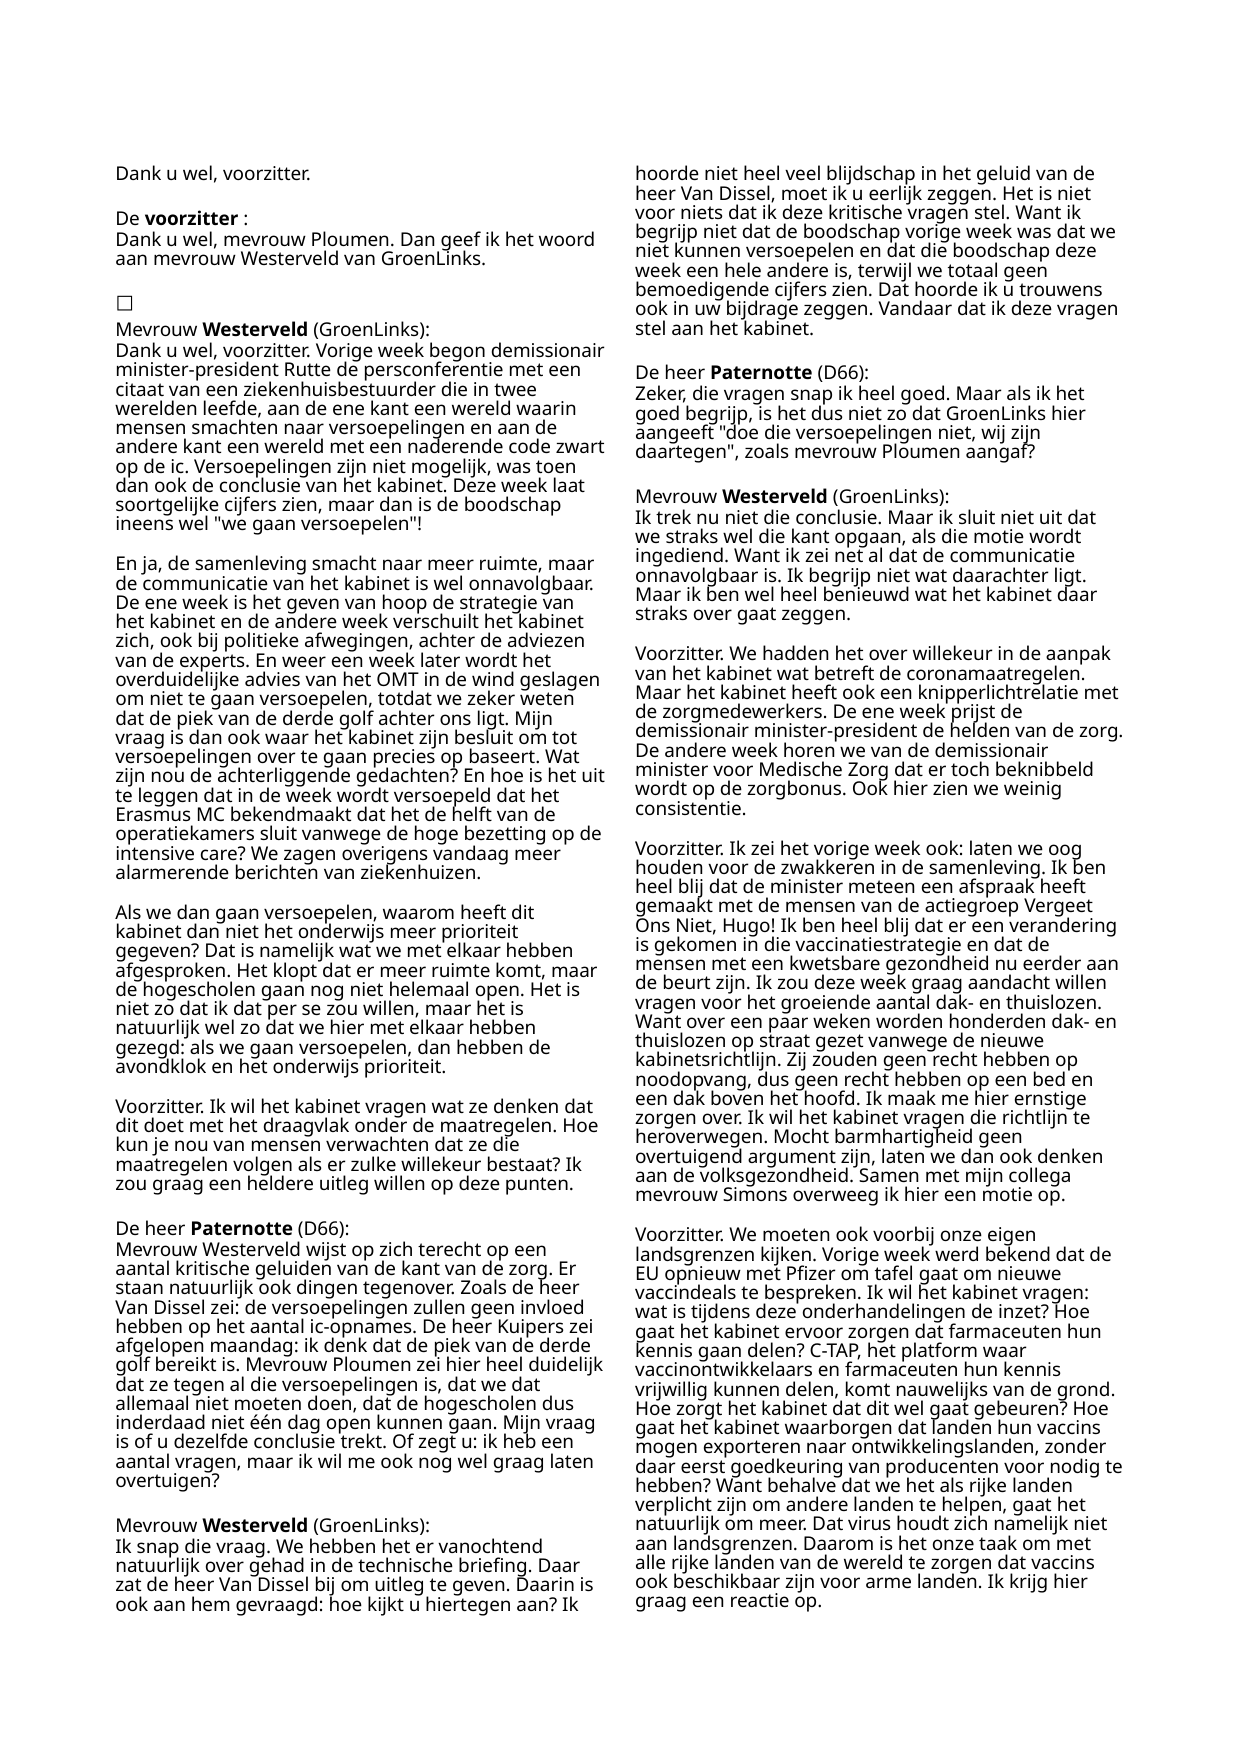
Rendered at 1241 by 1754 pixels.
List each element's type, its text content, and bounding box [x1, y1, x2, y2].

text De voorzitter : [115, 205, 605, 231]
text Voorzitter. Ik zei het vorige week ook: laten we oog houden voor de zwakkeren in de samenleving. Ik ben heel blij dat de minister meteen een afspraak heeft gemaakt met de mensen van de actiegroep Vergeet Ons Niet, Hugo! Ik ben heel blij dat er een verandering is gekomen in die vaccinatiestrategie en dat de mensen met een kwetsbare gezondheid nu eerder aan de beurt zijn. Ik zou deze week graag aandacht willen vragen voor het groeiende aantal dak- en thuislozen. Want over een paar weken worden honderden dak- en thuislozen op straat gezet vanwege de nieuwe kabinetsrichtlijn. Zij zouden geen recht hebben op noodopvang, dus geen recht hebben op een bed en een dak boven het hoofd. Ik maak me hier ernstige zorgen over. Ik wil het kabinet vragen die richtlijn te heroverwegen. Mocht barmhartigheid geen overtuigend argument zijn, laten we dan ook denken aan de volksgezondheid. Samen met mijn collega mevrouw Simons overweeg ik hier een motie op. [635, 839, 1125, 1206]
text Voorzitter. We moeten ook voorbij onze eigen landsgrenzen kijken. Vorige week werd bekend dat de EU opnieuw met Pfizer om tafel gaat om nieuwe vaccindeals te bespreken. Ik wil het kabinet vragen: wat is tijdens deze onderhandelingen de inzet? Hoe gaat het kabinet ervoor zorgen dat farmaceuten hun kennis gaan delen? C-TAP, het platform waar vaccinontwikkelaars en farmaceuten hun kennis vrijwillig kunnen delen, komt nauwelijks van de grond. Hoe zorgt het kabinet dat dit wel gaat gebeuren? Hoe gaat het kabinet waarborgen dat landen hun vaccins mogen exporteren naar ontwikkelingslanden, zonder daar eerst goedkeuring van producenten voor nodig te hebben? Want behalve dat we het als rijke landen verplicht zijn om andere landen te helpen, gaat het natuurlijk om meer. Dat virus houdt zich namelijk niet aan landsgrenzen. Daarom is het onze taak om met alle rijke landen van de wereld te zorgen dat vaccins ook beschikbaar zijn voor arme landen. Ik krijg hier graag een reactie op. [635, 1226, 1125, 1612]
text Dank u wel, voorzitter. [115, 165, 605, 184]
text Voorzitter. We hadden het over willekeur in de aanpak van het kabinet wat betreft de coronamaatregelen. Maar het kabinet heeft ook een knipperlichtrelatie met de zorgmedewerkers. De ene week prijst de demissionair minister-president de helden van de zorg. De andere week horen we van de demissionair minister voor Medische Zorg dat er toch beknibbeld wordt op de zorgbonus. Ook hier zien we weinig consistentie. [635, 645, 1125, 819]
text Mevrouw Westerveld (GroenLinks): [115, 1512, 605, 1538]
text Voorzitter. Ik wil het kabinet vragen wat ze denken dat dit doet met het draagvlak onder de maatregelen. Hoe kun je nou van mensen verwachten dat ze die maatregelen volgen als er zulke willekeur bestaat? Ik zou graag een heldere uitleg willen op deze punten. [115, 1098, 605, 1194]
text Als we dan gaan versoepelen, waarom heeft dit kabinet dan niet het onderwijs meer prioriteit gegeven? Dat is namelijk wat we met elkaar hebben afgesproken. Het klopt dat er meer ruimte komt, maar de hogescholen gaan nog niet helemaal open. Het is niet zo dat ik dat per se zou willen, maar het is natuurlijk wel zo dat we hier met elkaar hebben gezegd: als we gaan versoepelen, dan hebben de avondklok en het onderwijs prioriteit. [115, 904, 605, 1077]
text Ik trek nu niet die conclusie. Maar ik sluit niet uit dat we straks wel die kant opgaan, als die motie wordt ingediend. Want ik zei net al dat de communicatie onnavolgbaar is. Ik begrijp niet wat daarachter ligt. Maar ik ben wel heel benieuwd wat het kabinet daar straks over gaat zeggen. [635, 509, 1125, 624]
text Ik snap die vraag. We hebben het er vanochtend natuurlijk over gehad in de technische briefing. Daar zat de heer Van Dissel bij om uitleg te geven. Daarin is ook aan hem gevraagd: hoe kijkt u hiertegen aan? Ik [115, 1538, 605, 1615]
text Dank u wel, voorzitter. Vorige week begon demissionair minister-president Rutte de persconferentie met een citaat van een ziekenhuisbestuurder die in twee werelden leefde, aan de ene kant een wereld waarin mensen smachten naar versoepelingen en aan de andere kant een wereld met een naderende code zwart op de ic. Versoepelingen zijn niet mogelijk, was toen dan ook de conclusie van het kabinet. Deze week laat soortgelijke cijfers zien, maar dan is de boodschap ineens wel "we gaan versoepelen"! [115, 342, 605, 535]
text De heer Paternotte (D66): [115, 1215, 605, 1241]
text hoorde niet heel veel blijdschap in het geluid van de heer Van Dissel, moet ik u eerlijk zeggen. Het is niet voor niets dat ik deze kritische vragen stel. Want ik begrijp niet dat de boodschap vorige week was dat we niet kunnen versoepelen en dat die boodschap deze week een hele andere is, terwijl we totaal geen bemoedigende cijfers zien. Dat hoorde ik u trouwens ook in uw bijdrage zeggen. Vandaar dat ik deze vragen stel aan het kabinet. [635, 165, 1125, 339]
text Mevrouw Westerveld (GroenLinks): [635, 483, 1125, 509]
text Zeker, die vragen snap ik heel goed. Maar als ik het goed begrijp, is het dus niet zo dat GroenLinks hier aangeeft "doe die versoepelingen niet, wij zijn daartegen", zoals mevrouw Ploumen aangaf? [635, 385, 1125, 462]
text De heer Paternotte (D66): [635, 359, 1125, 385]
text Mevrouw Westerveld (GroenLinks): [115, 316, 605, 342]
text En ja, de samenleving smacht naar meer ruimte, maar de communicatie van het kabinet is wel onnavolgbaar. De ene week is het geven van hoop de strategie van het kabinet en de andere week verschuilt het kabinet zich, ook bij politieke afwegingen, achter de adviezen van de experts. En weer een week later wordt het overduidelijke advies van het OMT in de wind geslagen om niet te gaan versoepelen, totdat we zeker weten dat de piek van de derde golf achter ons ligt. Mijn vraag is dan ook waar het kabinet zijn besluit om tot versoepelingen over te gaan precies op baseert. Wat zijn nou de achterliggende gedachten? En hoe is het uit te leggen dat in de week wordt versoepeld dat het Erasmus MC bekendmaakt dat het de helft van de operatiekamers sluit vanwege de hoge bezetting op de intensive care? We zagen overigens vandaag meer alarmerende berichten van ziekenhuizen. [115, 555, 605, 883]
text ⬜ [115, 291, 605, 316]
text Mevrouw Westerveld wijst op zich terecht op een aantal kritische geluiden van de kant van de zorg. Er staan natuurlijk ook dingen tegenover. Zoals de heer Van Dissel zei: de versoepelingen zullen geen invloed hebben op het aantal ic-opnames. De heer Kuipers zei afgelopen maandag: ik denk dat de piek van de derde golf bereikt is. Mevrouw Ploumen zei hier heel duidelijk dat ze tegen al die versoepelingen is, dat we dat allemaal niet moeten doen, dat de hogescholen dus inderdaad niet één dag open kunnen gaan. Mijn vraag is of u dezelfde conclusie trekt. Of zegt u: ik heb een aantal vragen, maar ik wil me ook nog wel graag laten overtuigen? [115, 1241, 605, 1491]
text Dank u wel, mevrouw Ploumen. Dan geef ik het woord aan mevrouw Westerveld van GroenLinks. [115, 231, 605, 270]
